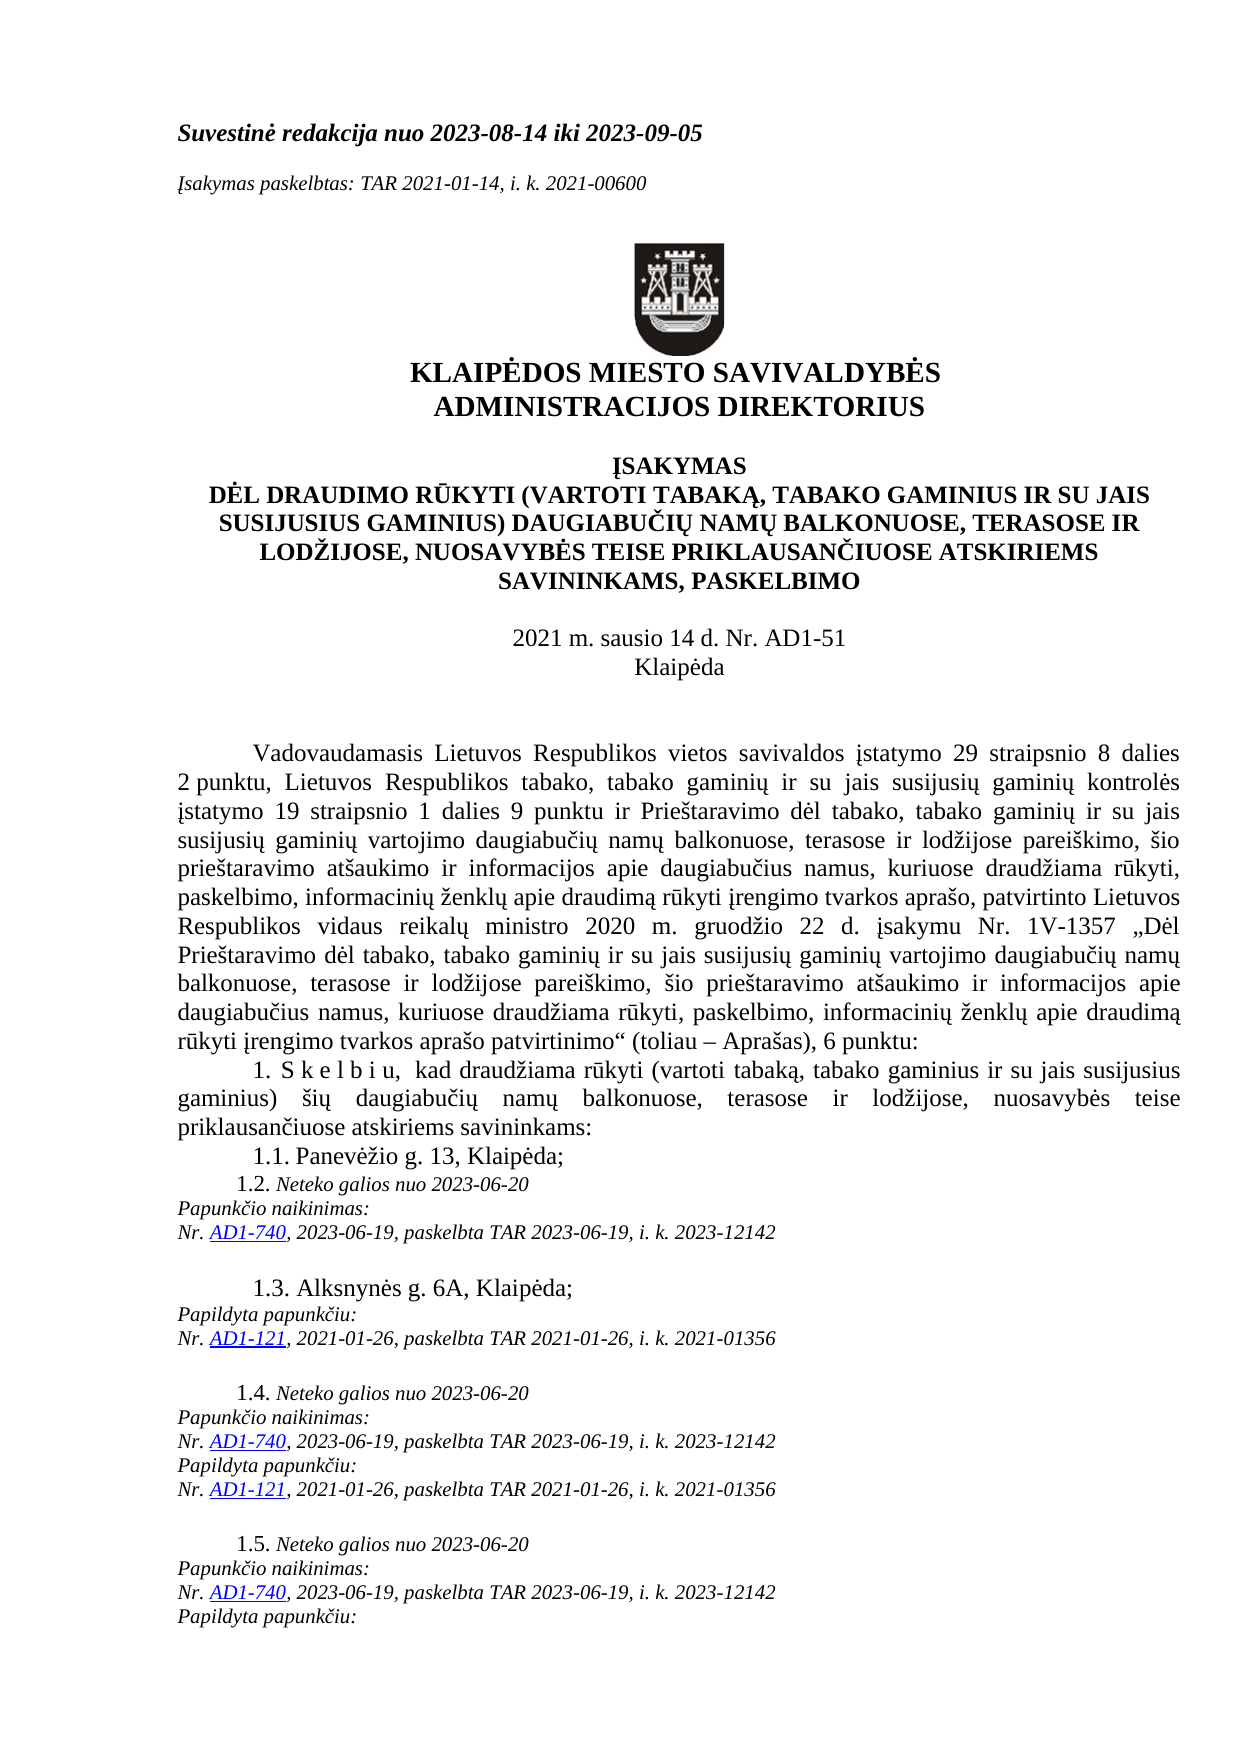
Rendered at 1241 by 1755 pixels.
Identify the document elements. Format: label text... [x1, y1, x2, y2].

text Papunkčio naikinimas: [177, 1196, 1181, 1220]
text 2021 m. sausio 14 d. Nr. AD1-51 [177, 623, 1181, 652]
text Klaipėda [177, 652, 1181, 681]
text 1.1. Panevėžio g. 13, Klaipėda; [177, 1141, 1181, 1170]
text 1. Skelbiu, kad draudžiama rūkyti (vartoti tabaką, tabako gaminius ir su jais susijusius gaminius) šių daugiabučių namų balkonuose, terasose ir lodžijose, nuosavybės teise priklausančiuose atskiriems savininkams: [177, 1055, 1181, 1141]
text Vadovaudamasis Lietuvos Respublikos vietos savivaldos įstatymo 29 straipsnio 8 dalies 2 punktu, Lietuvos Respublikos tabako, tabako gaminių ir su jais susijusių gaminių kontrolės įstatymo 19 straipsnio 1 dalies 9 punktu ir Prieštaravimo dėl tabako, tabako gaminių ir su jais susijusių gaminių vartojimo daugiabučių namų balkonuose, terasose ir lodžijose pareiškimo, šio prieštaravimo atšaukimo ir informacijos apie daugiabučius namus, kuriuose draudžiama rūkyti, paskelbimo, informacinių ženklų apie draudimą rūkyti įrengimo tvarkos aprašo, patvirtinto Lietuvos Respublikos vidaus reikalų ministro 2020 m. gruodžio 22 d. įsakymu Nr. 1V-1357 „Dėl Prieštaravimo dėl tabako, tabako gaminių ir su jais susijusių gaminių vartojimo daugiabučių namų balkonuose, terasose ir lodžijose pareiškimo, šio prieštaravimo atšaukimo ir informacijos apie daugiabučius namus, kuriuose draudžiama rūkyti, paskelbimo, informacinių ženklų apie draudimą rūkyti įrengimo tvarkos aprašo patvirtinimo“ (toliau – Aprašas), 6 punktu: [177, 738, 1181, 1055]
text Nr. AD1-121, 2021-01-26, paskelbta TAR 2021-01-26, i. k. 2021-01356 [177, 1326, 1181, 1350]
text Įsakymas paskelbtas: TAR 2021-01-14, i. k. 2021-00600 [177, 171, 1181, 195]
text Papildyta papunkčiu: [177, 1453, 1181, 1477]
text Suvestinė redakcija nuo 2023-08-14 iki 2023-09-05 [177, 118, 1181, 147]
text Papunkčio naikinimas: [177, 1556, 1181, 1580]
text Nr. AD1-740, 2023-06-19, paskelbta TAR 2023-06-19, i. k. 2023-12142 [177, 1580, 1181, 1604]
text 1.4. Neteko galios nuo 2023-06-20 [177, 1378, 1181, 1405]
text ADMINISTRACIJOS DIREKTORIUS [177, 389, 1181, 422]
text Nr. AD1-740, 2023-06-19, paskelbta TAR 2023-06-19, i. k. 2023-12142 [177, 1220, 1181, 1244]
text 1.2. Neteko galios nuo 2023-06-20 [177, 1170, 1181, 1196]
text Nr. AD1-121, 2021-01-26, paskelbta TAR 2021-01-26, i. k. 2021-01356 [177, 1477, 1181, 1501]
text 1.3. Alksnynės g. 6A, Klaipėda; [177, 1273, 1181, 1302]
text Nr. AD1-740, 2023-06-19, paskelbta TAR 2023-06-19, i. k. 2023-12142 [177, 1429, 1181, 1453]
text Papildyta papunkčiu: [177, 1604, 1181, 1628]
text Papildyta papunkčiu: [177, 1302, 1181, 1326]
text ĮSAKYMAS [177, 451, 1181, 480]
text 1.5. Neteko galios nuo 2023-06-20 [177, 1530, 1181, 1556]
text KLAIPĖDOS MIESTO SAVIVALDYBĖS [177, 355, 1181, 389]
text Papunkčio naikinimas: [177, 1405, 1181, 1429]
text DĖL DRAUDIMO RŪKYTI (VARTOTI TABAKĄ, TABAKO GAMINIUS IR SU JAIS SUSIJUSIUS GAMINIUS) DAUGIABUČIŲ NAMŲ BALKONUOSE, TERASOSE IR LODŽIJOSE, NUOSAVYBĖS TEISE PRIKLAUSANČIUOSE ATSKIRIEMS SAVININKAMS, PASKELBIMO [177, 480, 1181, 595]
